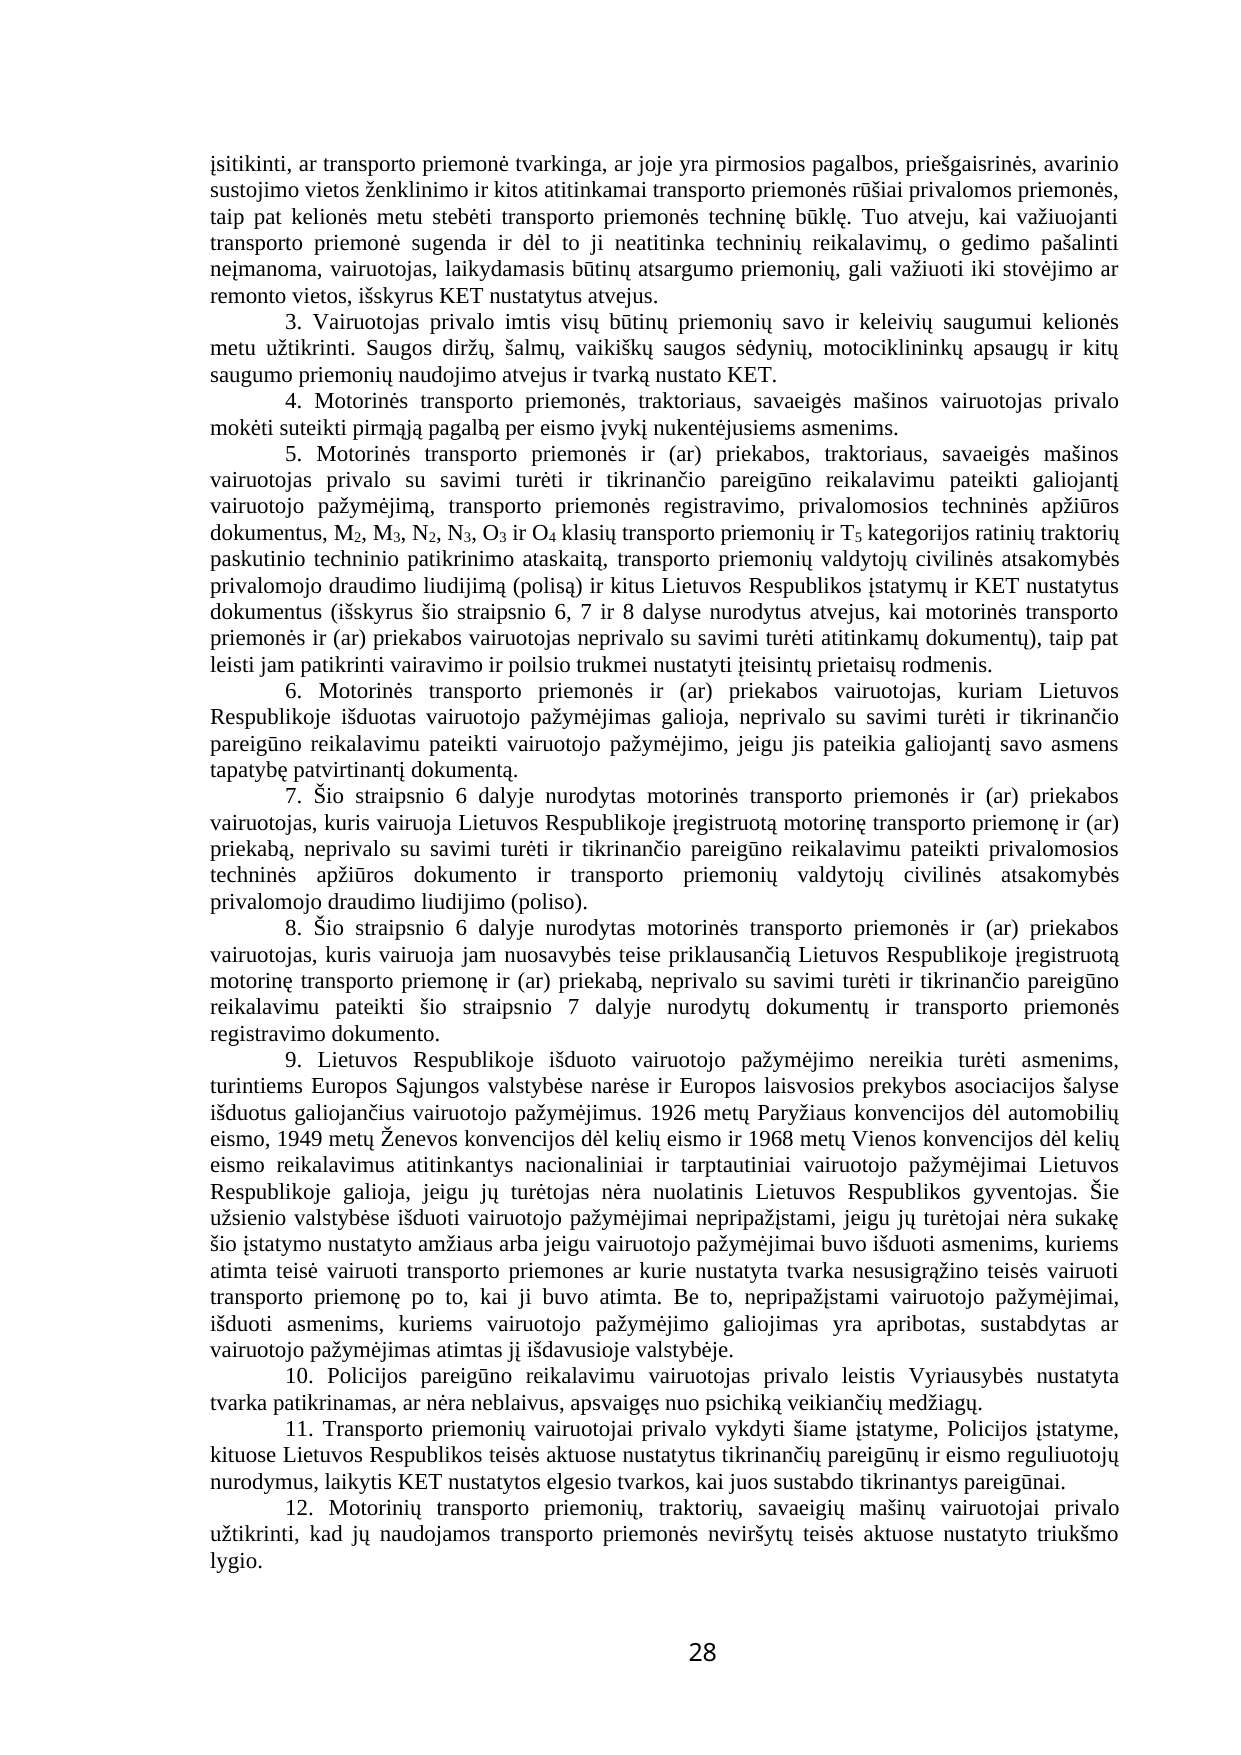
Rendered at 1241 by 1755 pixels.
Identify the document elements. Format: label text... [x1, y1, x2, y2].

text 10. Policijos pareigūno reikalavimu vairuotojas privalo leistis Vyriausybės nustatyta tvarka patikrinamas, ar nėra neblaivus, apsvaigęs nuo psichiką veikiančių medžiagų. [210, 1362, 1120, 1415]
text 11. Transporto priemonių vairuotojai privalo vykdyti šiame įstatyme, Policijos įstatyme, kituose Lietuvos Respublikos teisės aktuose nustatytus tikrinančių pareigūnų ir eismo reguliuotojų nurodymus, laikytis KET nustatytos elgesio tvarkos, kai juos sustabdo tikrinantys pareigūnai. [210, 1415, 1120, 1494]
text 9. Lietuvos Respublikoje išduoto vairuotojo pažymėjimo nereikia turėti asmenims, turintiems Europos Sąjungos valstybėse narėse ir Europos laisvosios prekybos asociacijos šalyse išduotus galiojančius vairuotojo pažymėjimus. 1926 metų Paryžiaus konvencijos dėl automobilių eismo, 1949 metų Ženevos konvencijos dėl kelių eismo ir 1968 metų Vienos konvencijos dėl kelių eismo reikalavimus atitinkantys nacionaliniai ir tarptautiniai vairuotojo pažymėjimai Lietuvos Respublikoje galioja, jeigu jų turėtojas nėra nuolatinis Lietuvos Respublikos gyventojas. Šie užsienio valstybėse išduoti vairuotojo pažymėjimai nepripažįstami, jeigu jų turėtojai nėra sukakę šio įstatymo nustatyto amžiaus arba jeigu vairuotojo pažymėjimai buvo išduoti asmenims, kuriems atimta teisė vairuoti transporto priemones ar kurie nustatyta tvarka nesusigrąžino teisės vairuoti transporto priemonę po to, kai ji buvo atimta. Be to, nepripažįstami vairuotojo pažymėjimai, išduoti asmenims, kuriems vairuotojo pažymėjimo galiojimas yra apribotas, sustabdytas ar vairuotojo pažymėjimas atimtas jį išdavusioje valstybėje. [210, 1046, 1120, 1362]
text 12. Motorinių transporto priemonių, traktorių, savaeigių mašinų vairuotojai privalo užtikrinti, kad jų naudojamos transporto priemonės neviršytų teisės aktuose nustatyto triukšmo lygio. [210, 1494, 1120, 1573]
text įsitikinti, ar transporto priemonė tvarkinga, ar joje yra pirmosios pagalbos, priešgaisrinės, avarinio sustojimo vietos ženklinimo ir kitos atitinkamai transporto priemonės rūšiai privalomos priemonės, taip pat kelionės metu stebėti transporto priemonės techninę būklę. Tuo atveju, kai važiuojanti transporto priemonė sugenda ir dėl to ji neatitinka techninių reikalavimų, o gedimo pašalinti neįmanoma, vairuotojas, laikydamasis būtinų atsargumo priemonių, gali važiuoti iki stovėjimo ar remonto vietos, išskyrus KET nustatytus atvejus. [210, 150, 1120, 308]
text 5. Motorinės transporto priemonės ir (ar) priekabos, traktoriaus, savaeigės mašinos vairuotojas privalo su savimi turėti ir tikrinančio pareigūno reikalavimu pateikti galiojantį vairuotojo pažymėjimą, transporto priemonės registravimo, privalomosios techninės apžiūros dokumentus, M2, M3, N2, N3, O3 ir O4 klasių transporto priemonių ir T5 kategorijos ratinių traktorių paskutinio techninio patikrinimo ataskaitą, transporto priemonių valdytojų civilinės atsakomybės privalomojo draudimo liudijimą (polisą) ir kitus Lietuvos Respublikos įstatymų ir KET nustatytus dokumentus (išskyrus šio straipsnio 6, 7 ir 8 dalyse nurodytus atvejus, kai motorinės transporto priemonės ir (ar) priekabos vairuotojas neprivalo su savimi turėti atitinkamų dokumentų), taip pat leisti jam patikrinti vairavimo ir poilsio trukmei nustatyti įteisintų prietaisų rodmenis. [210, 440, 1120, 677]
text 7. Šio straipsnio 6 dalyje nurodytas motorinės transporto priemonės ir (ar) priekabos vairuotojas, kuris vairuoja Lietuvos Respublikoje įregistruotą motorinę transporto priemonę ir (ar) priekabą, neprivalo su savimi turėti ir tikrinančio pareigūno reikalavimu pateikti privalomosios techninės apžiūros dokumento ir transporto priemonių valdytojų civilinės atsakomybės privalomojo draudimo liudijimo (poliso). [210, 782, 1120, 914]
text 4. Motorinės transporto priemonės, traktoriaus, savaeigės mašinos vairuotojas privalo mokėti suteikti pirmąją pagalbą per eismo įvykį nukentėjusiems asmenims. [210, 387, 1120, 440]
text 6. Motorinės transporto priemonės ir (ar) priekabos vairuotojas, kuriam Lietuvos Respublikoje išduotas vairuotojo pažymėjimas galioja, neprivalo su savimi turėti ir tikrinančio pareigūno reikalavimu pateikti vairuotojo pažymėjimo, jeigu jis pateikia galiojantį savo asmens tapatybę patvirtinantį dokumentą. [210, 677, 1120, 782]
text 3. Vairuotojas privalo imtis visų būtinų priemonių savo ir keleivių saugumui kelionės metu užtikrinti. Saugos diržų, šalmų, vaikiškų saugos sėdynių, motociklininkų apsaugų ir kitų saugumo priemonių naudojimo atvejus ir tvarką nustato KET. [210, 308, 1120, 387]
text 8. Šio straipsnio 6 dalyje nurodytas motorinės transporto priemonės ir (ar) priekabos vairuotojas, kuris vairuoja jam nuosavybės teise priklausančią Lietuvos Respublikoje įregistruotą motorinę transporto priemonę ir (ar) priekabą, neprivalo su savimi turėti ir tikrinančio pareigūno reikalavimu pateikti šio straipsnio 7 dalyje nurodytų dokumentų ir transporto priemonės registravimo dokumento. [210, 914, 1120, 1046]
